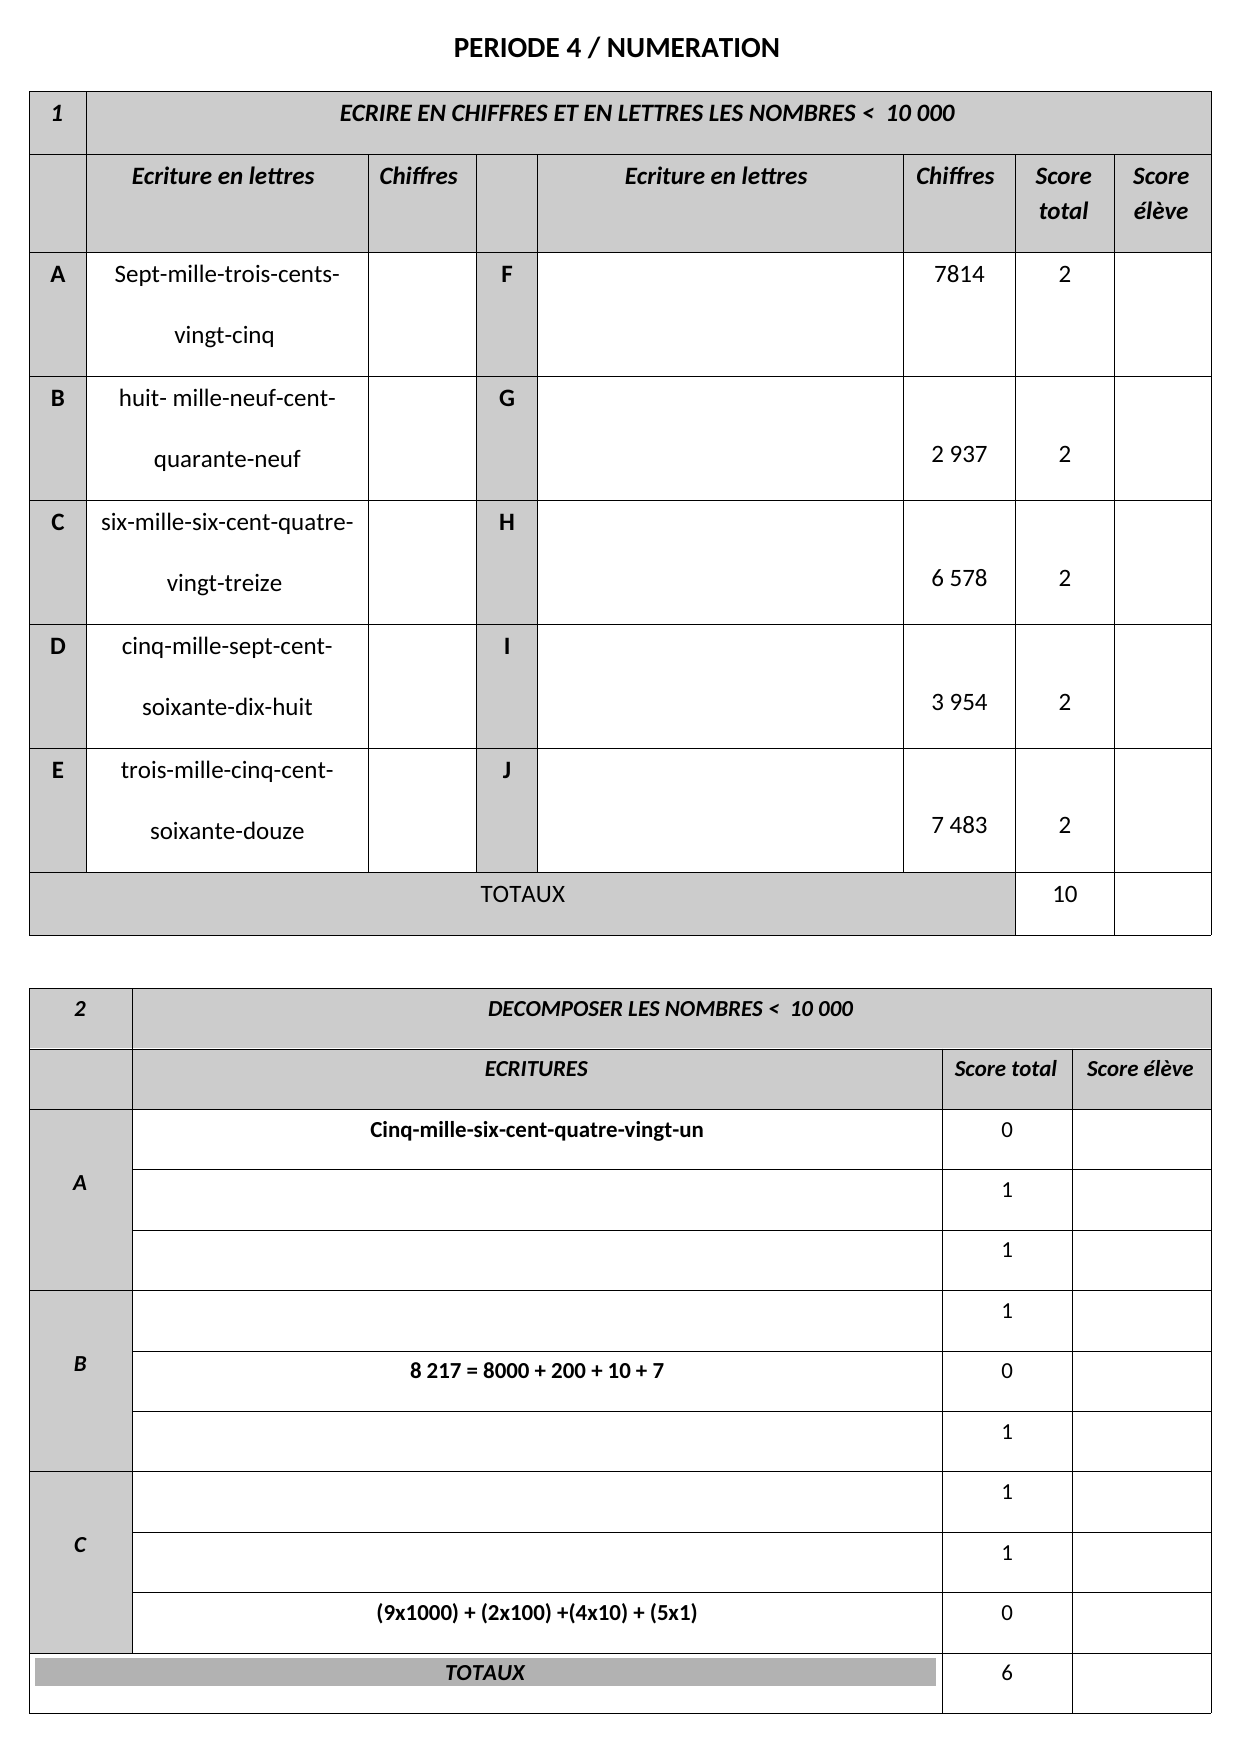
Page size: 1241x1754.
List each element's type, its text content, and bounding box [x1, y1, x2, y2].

table_cell D [30, 625, 86, 748]
table_cell 8 217 = 8000 + 200 + 10 + 7 [133, 1352, 942, 1411]
table_cell [1073, 1231, 1211, 1290]
table_cell [538, 749, 903, 872]
table_cell [369, 625, 476, 748]
table_cell Score total [943, 1050, 1072, 1109]
table_cell 1 [943, 1533, 1072, 1592]
table_cell [369, 253, 476, 376]
table_cell [133, 1533, 942, 1592]
table_cell [538, 625, 903, 748]
table_cell C [30, 1472, 132, 1653]
table_cell huit- mille-neuf-cent-quarante-neuf [87, 377, 368, 500]
table_cell trois-mille-cinq-cent-soixante-douze [87, 749, 368, 872]
table_cell 0 [943, 1110, 1072, 1169]
table_cell 0 [943, 1352, 1072, 1411]
table_cell TOTAUX [30, 873, 1015, 935]
table_cell [1073, 1593, 1211, 1653]
table_cell Chiffres [904, 155, 1015, 252]
table_cell Score élève [1073, 1050, 1211, 1109]
table_cell [1115, 501, 1211, 624]
table_cell [1073, 1170, 1211, 1230]
table_cell 2 937 [904, 377, 1015, 500]
table_cell E [30, 749, 86, 872]
table_cell Sept-mille-trois-cents-vingt-cinq [87, 253, 368, 376]
table_cell 2 [1016, 625, 1114, 748]
table_cell Score total [1016, 155, 1114, 252]
table_cell C [30, 501, 86, 624]
table_cell 10 [1016, 873, 1114, 935]
table_cell [369, 501, 476, 624]
table_cell [1073, 1291, 1211, 1351]
table_cell 2 [1016, 253, 1114, 376]
table_cell [133, 1170, 942, 1230]
table_cell six-mille-six-cent-quatre-vingt-treize [87, 501, 368, 624]
table_cell 1 [943, 1170, 1072, 1230]
table_cell [133, 1231, 942, 1290]
table_cell 6 578 [904, 501, 1015, 624]
table_cell [1115, 749, 1211, 872]
table_cell 6 [943, 1654, 1072, 1713]
table_cell [477, 155, 537, 252]
table_cell 7 483 [904, 749, 1015, 872]
table_cell [1115, 253, 1211, 376]
table_cell [538, 253, 903, 376]
table_cell 2 [1016, 377, 1114, 500]
table_header 2 [30, 989, 132, 1048]
table_cell [133, 1412, 942, 1471]
table_cell B [30, 1291, 132, 1471]
table_cell [30, 155, 86, 252]
table_cell 1 [943, 1472, 1072, 1532]
table_header 1 [30, 92, 86, 154]
table_cell 1 [943, 1412, 1072, 1471]
table_cell [1073, 1533, 1211, 1592]
table_cell 1 [943, 1291, 1072, 1351]
table_cell [369, 749, 476, 872]
table_cell 3 954 [904, 625, 1015, 748]
table_cell 2 [1016, 501, 1114, 624]
table_cell A [30, 1110, 132, 1290]
table_cell 0 [943, 1593, 1072, 1653]
table_cell [1115, 377, 1211, 500]
table_cell [30, 1050, 132, 1109]
table_cell 2 [1016, 749, 1114, 872]
table_cell Cinq-mille-six-cent-quatre-vingt-un [133, 1110, 942, 1169]
table_cell 7814 [904, 253, 1015, 376]
table_cell Chiffres [369, 155, 476, 252]
table_cell (9x1000) + (2x100) +(4x10) + (5x1) [133, 1593, 942, 1653]
table_header ECRIRE EN CHIFFRES ET EN LETTRES LES NOMBRES < 10 000 [87, 92, 1211, 154]
text PERIODE 4 / NUMERATION [29, 29, 1211, 65]
table_cell [133, 1291, 942, 1351]
table_cell B [30, 377, 86, 500]
table_cell F [477, 253, 537, 376]
table_cell [1115, 625, 1211, 748]
table_cell Ecriture en lettres [87, 155, 368, 252]
table_cell [369, 377, 476, 500]
table_cell ECRITURES [133, 1050, 942, 1109]
table_header DECOMPOSER LES NOMBRES < 10 000 [133, 989, 1211, 1048]
table_cell 1 [943, 1231, 1072, 1290]
table_cell H [477, 501, 537, 624]
table_cell [133, 1472, 942, 1532]
table_cell [538, 501, 903, 624]
table_cell Score élève [1115, 155, 1211, 252]
table_cell TOTAUX [30, 1654, 942, 1713]
table_cell [1073, 1654, 1211, 1713]
table_cell I [477, 625, 537, 748]
table_cell [1073, 1472, 1211, 1532]
table_cell cinq-mille-sept-cent-soixante-dix-huit [87, 625, 368, 748]
table_cell [1073, 1412, 1211, 1471]
table_cell J [477, 749, 537, 872]
table_cell G [477, 377, 537, 500]
table_cell [1073, 1352, 1211, 1411]
table_cell [538, 377, 903, 500]
table_cell A [30, 253, 86, 376]
table_cell Ecriture en lettres [538, 155, 903, 252]
table_cell [1115, 873, 1211, 935]
table_cell [1073, 1110, 1211, 1169]
